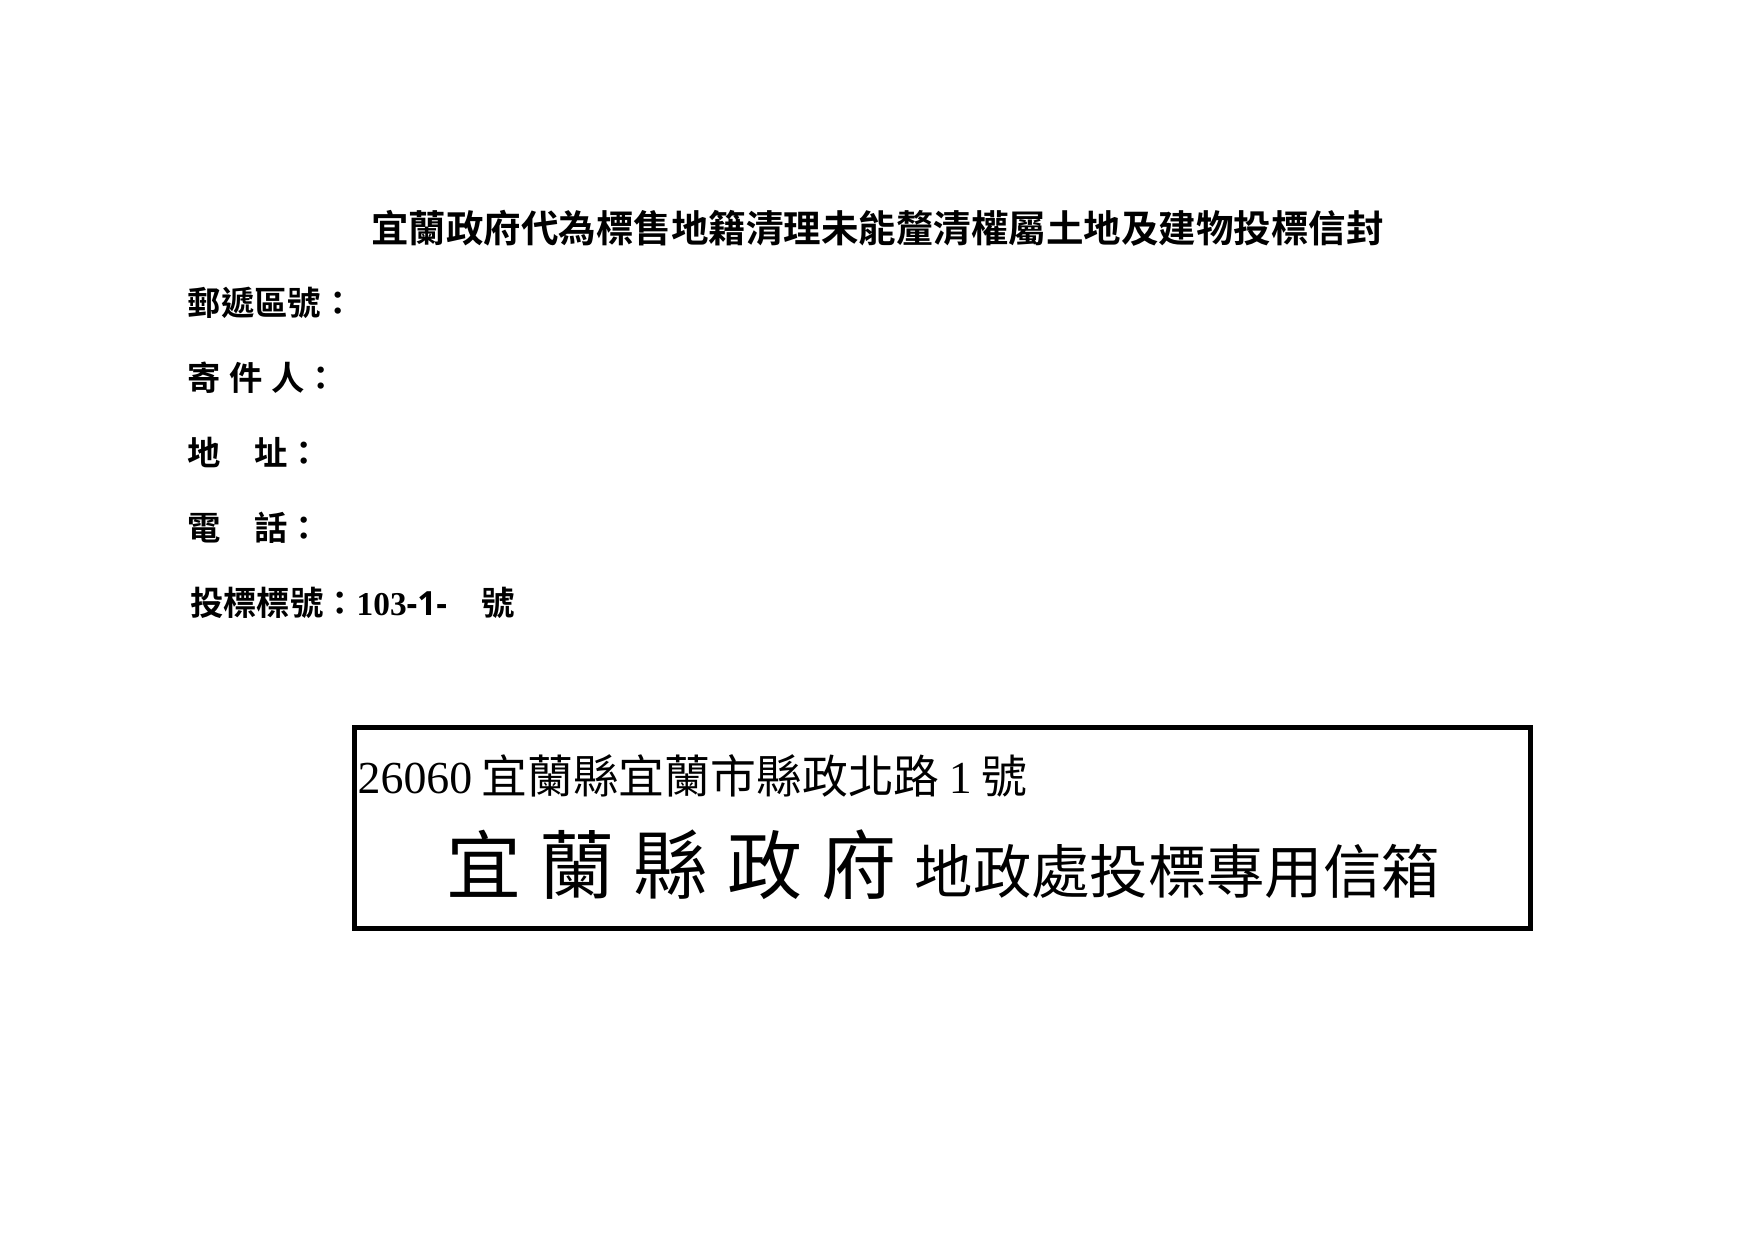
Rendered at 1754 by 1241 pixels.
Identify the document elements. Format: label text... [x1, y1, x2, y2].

text 投標標號：103-1- 號 [173, 564, 1732, 639]
text 郵遞區號： [187, 264, 1604, 339]
text 地 址： [187, 414, 1604, 489]
text 寄 件 人： [187, 339, 1604, 414]
text 電 話： [187, 489, 1604, 564]
table_header 26060宜蘭縣宜蘭市縣政北路1號 宜 蘭 縣 政 府 地政處投標專用信箱 [357, 730, 1528, 926]
text 宜蘭政府代為標售地籍清理未能釐清權屬土地及建物投標信封 [150, 189, 1604, 264]
